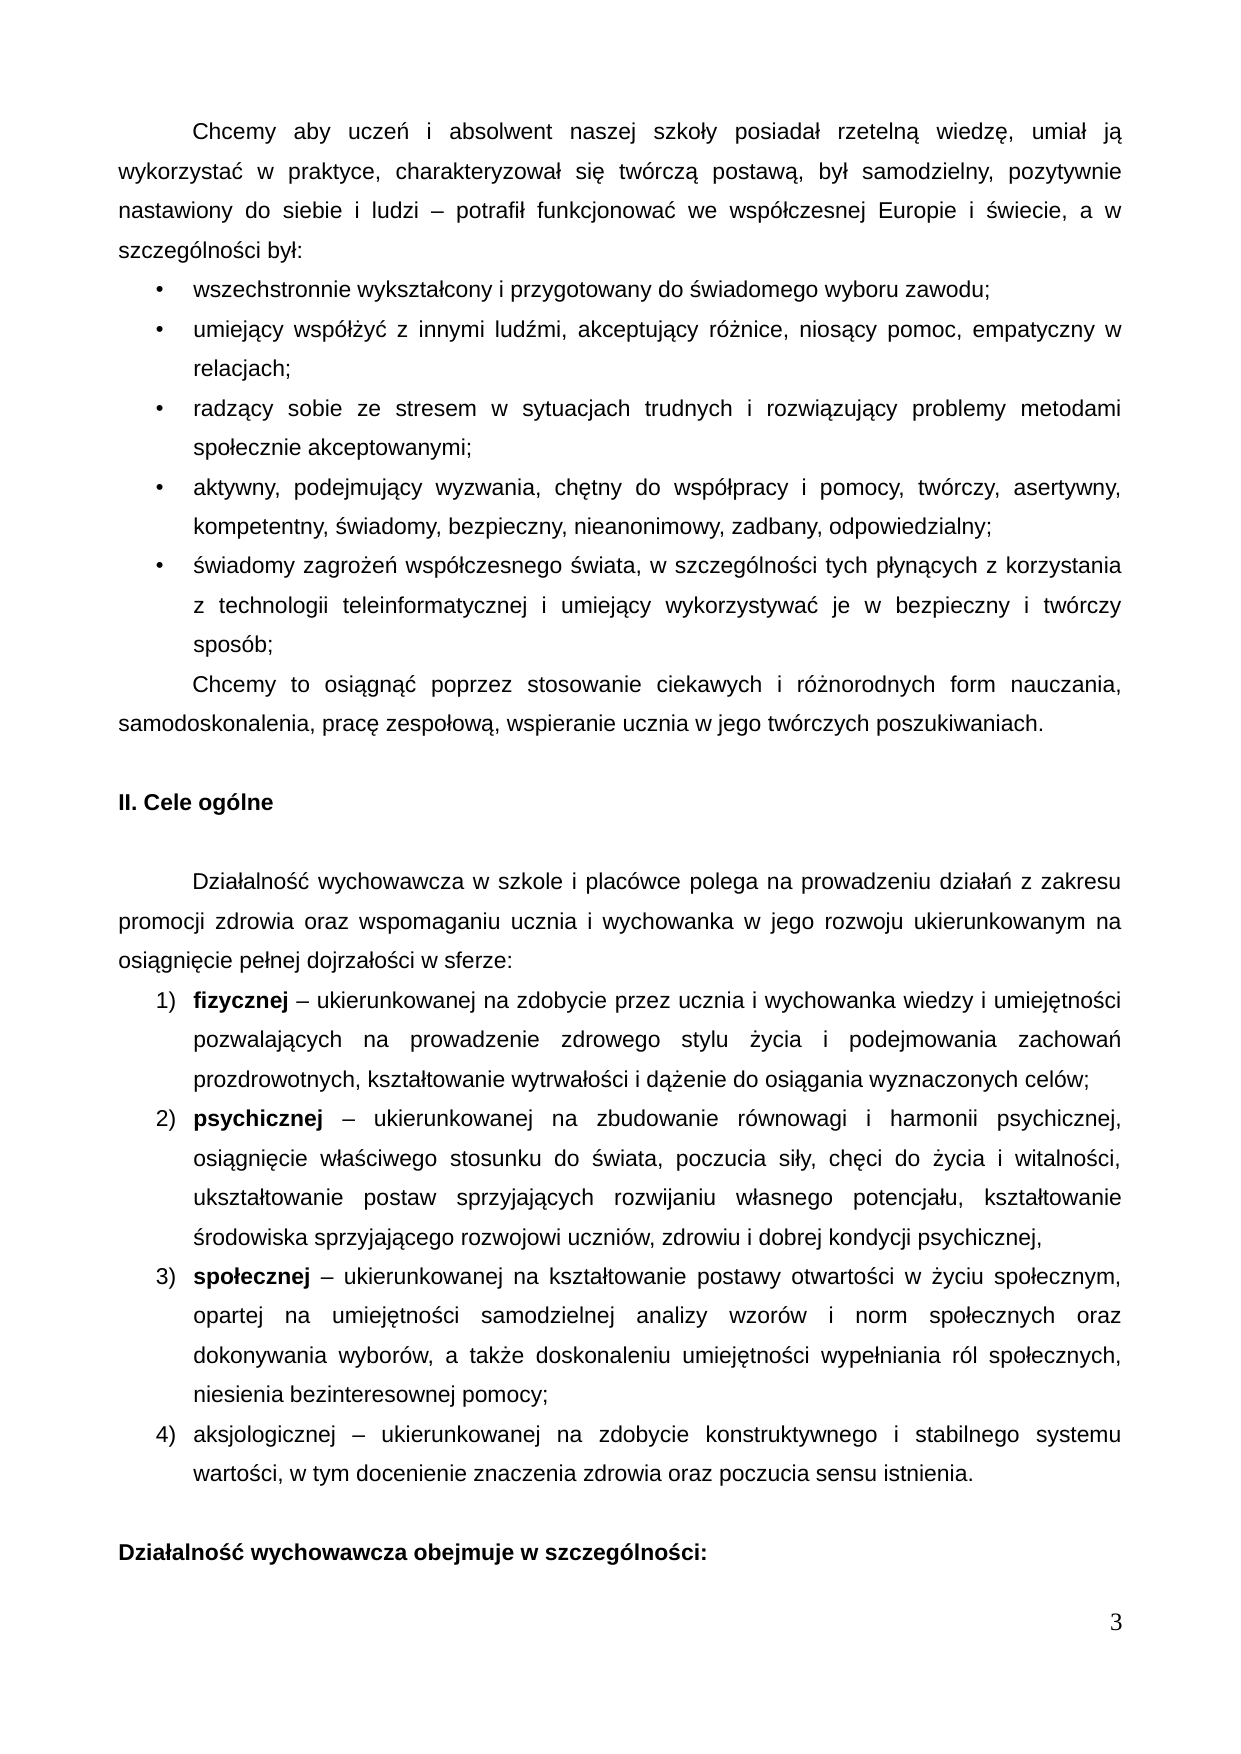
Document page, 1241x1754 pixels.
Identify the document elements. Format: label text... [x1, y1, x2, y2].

list radzący sobie ze stresem w sytuacjach trudnych i rozwiązujący problemy metodami społecznie akceptowanymi; [156, 394, 1122, 460]
list świadomy zagrożeń współczesnego świata, w szczególności tych płynących z korzystania z technologii teleinformatycznej i umiejący wykorzystywać je w bezpieczny i twórczy sposób; [156, 552, 1122, 658]
list wszechstronnie wykształcony i przygotowany do świadomego wyboru zawodu; [156, 276, 1122, 302]
list Chcemy to osiągnąć poprzez stosowanie ciekawych i różnorodnych form nauczania, samodoskonalenia, pracę zespołową, wspieranie ucznia w jego twórczych poszukiwaniach. [118, 671, 1122, 737]
list umiejący współżyć z innymi ludźmi, akceptujący różnice, niosący pomoc, empatyczny w relacjach; [156, 316, 1122, 381]
list II. Cele ogólne [118, 789, 1122, 816]
list fizycznej – ukierunkowanej na zdobycie przez ucznia i wychowanka wiedzy i umiejętności pozwalających na prowadzenie zdrowego stylu życia i podejmowania zachowań prozdrowotnych, kształtowanie wytrwałości i dążenie do osiągania wyznaczonych celów; [156, 987, 1122, 1092]
list psychicznej – ukierunkowanej na zbudowanie równowagi i harmonii psychicznej, osiągnięcie właściwego stosunku do świata, poczucia siły, chęci do życia i witalności, ukształtowanie postaw sprzyjających rozwijaniu własnego potencjału, kształtowanie środowiska sprzyjającego rozwojowi uczniów, zdrowiu i dobrej kondycji psychicznej, [156, 1105, 1122, 1250]
text Działalność wychowawcza obejmuje w szczególności: [118, 1539, 1122, 1566]
list aksjologicznej – ukierunkowanej na zdobycie konstruktywnego i stabilnego systemu wartości, w tym docenienie znaczenia zdrowia oraz poczucia sensu istnienia. [156, 1421, 1122, 1487]
list Chcemy aby uczeń i absolwent naszej szkoły posiadał rzetelną wiedzę, umiał ją wykorzystać w praktyce, charakteryzował się twórczą postawą, był samodzielny, pozytywnie nastawiony do siebie i ludzi – potrafił funkcjonować we współczesnej Europie i świecie, a w szczególności był: [118, 118, 1122, 263]
list społecznej – ukierunkowanej na kształtowanie postawy otwartości w życiu społecznym, opartej na umiejętności samodzielnej analizy wzorów i norm społecznych oraz dokonywania wyborów, a także doskonaleniu umiejętności wypełniania ról społecznych, niesienia bezinteresownej pomocy; [156, 1263, 1122, 1408]
list aktywny, podejmujący wyzwania, chętny do współpracy i pomocy, twórczy, asertywny, kompetentny, świadomy, bezpieczny, nieanonimowy, zadbany, odpowiedzialny; [156, 473, 1122, 539]
list Działalność wychowawcza w szkole i placówce polega na prowadzeniu działań z zakresu promocji zdrowia oraz wspomaganiu ucznia i wychowanka w jego rozwoju ukierunkowanym na osiągnięcie pełnej dojrzałości w sferze: [118, 868, 1122, 973]
